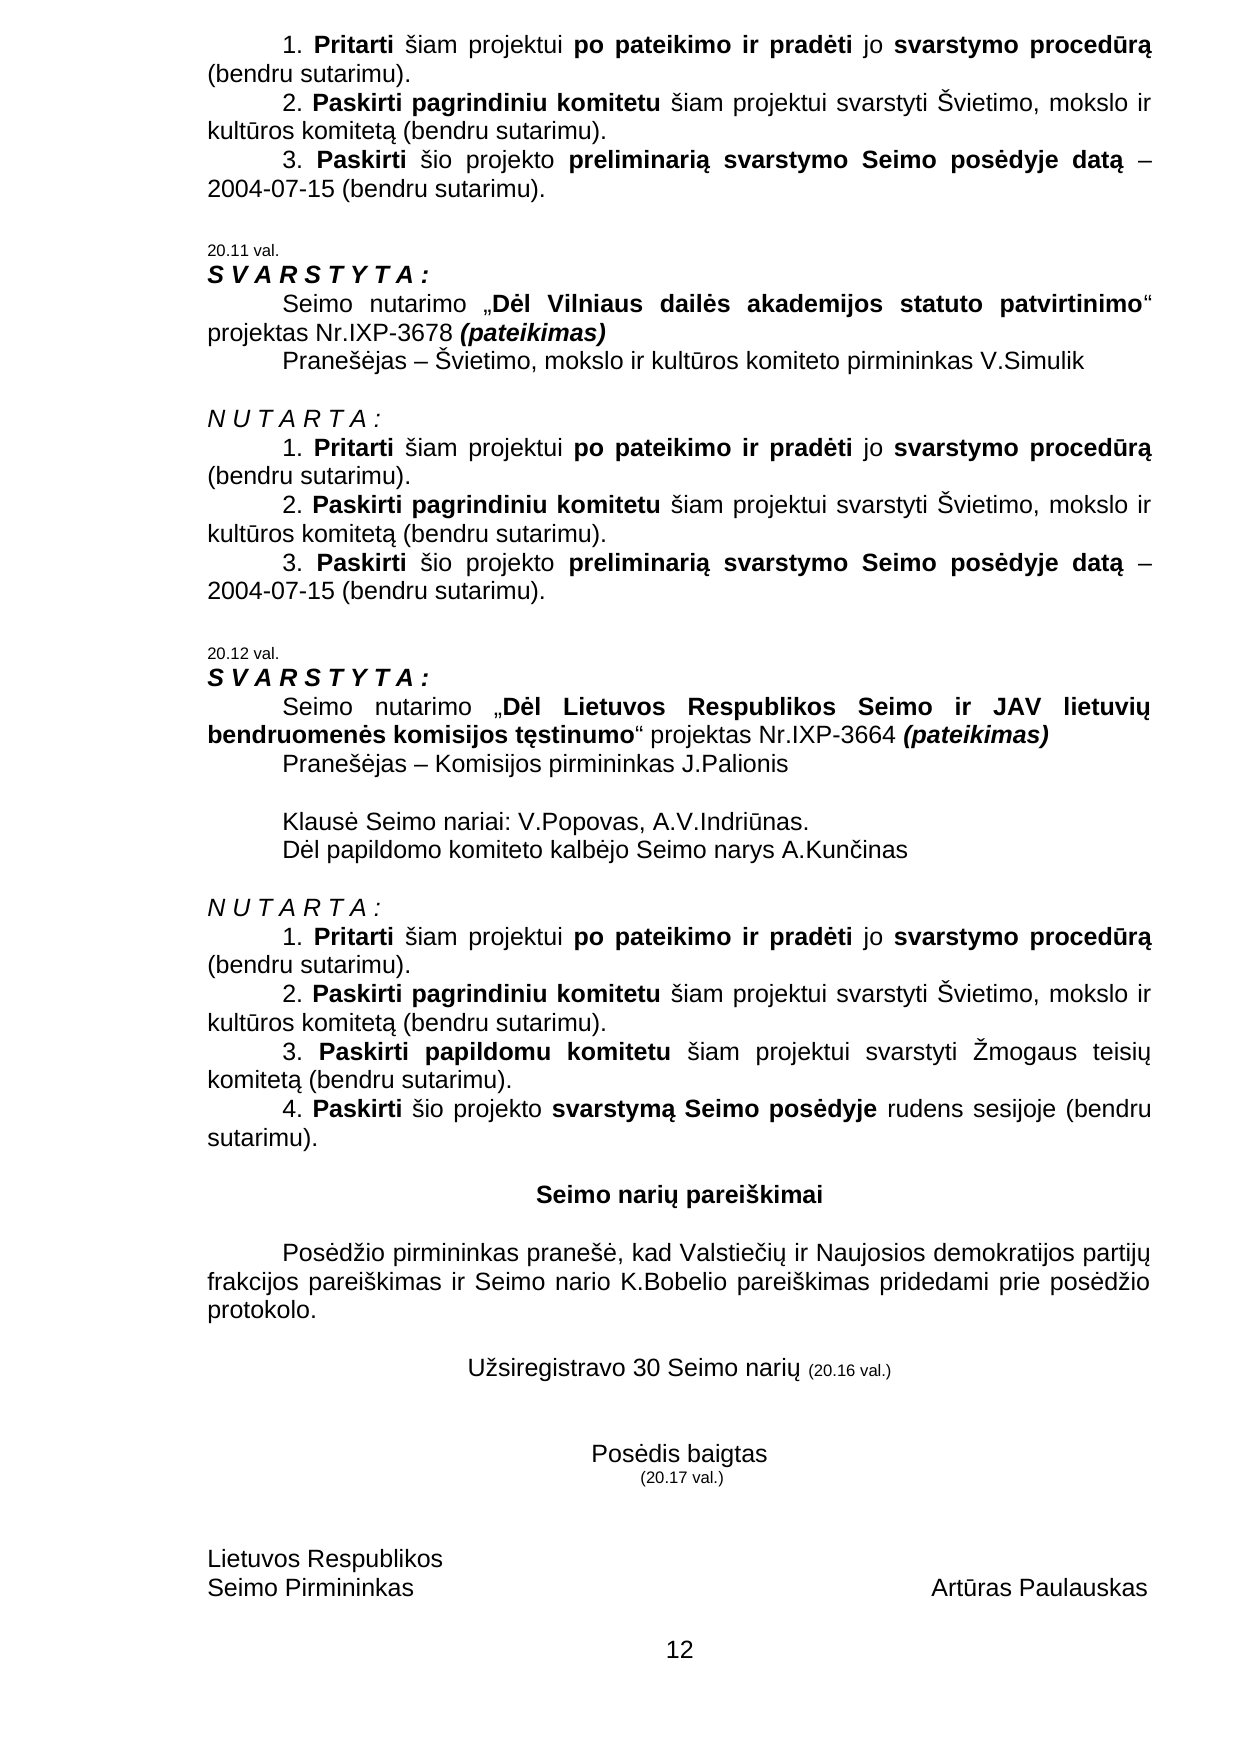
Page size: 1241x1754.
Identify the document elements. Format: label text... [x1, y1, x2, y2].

text 2. Paskirti pagrindiniu komitetu šiam projektui svarstyti Švietimo, mokslo ir kultūros komitetą (bendru sutarimu). [207, 490, 1152, 548]
text Posėdis baigtas [207, 1439, 1152, 1468]
text N U T A R T A : [207, 893, 1152, 921]
text (20.17 val.) [207, 1468, 1152, 1487]
text 4. Paskirti šio projekto svarstymą Seimo posėdyje rudens sesijoje (bendru sutarimu). [207, 1094, 1152, 1151]
text 1. Pritarti šiam projektui po pateikimo ir pradėti jo svarstymo procedūrą (bendru sutarimu). [207, 433, 1152, 490]
text Klausė Seimo nariai: V.Popovas, A.V.Indriūnas. [207, 806, 1152, 835]
text Užsiregistravo 30 Seimo narių (20.16 val.) [207, 1353, 1152, 1381]
text 2. Paskirti pagrindiniu komitetu šiam projektui svarstyti Švietimo, mokslo ir kultūros komitetą (bendru sutarimu). [207, 979, 1152, 1036]
text Seimo nutarimo „Dėl Vilniaus dailės akademijos statuto patvirtinimo“ projektas Nr.IXP-3678 (pateikimas) [207, 289, 1152, 346]
text Seimo narių pareiškimai [207, 1180, 1152, 1209]
text 1. Pritarti šiam projektui po pateikimo ir pradėti jo svarstymo procedūrą (bendru sutarimu). [207, 921, 1152, 979]
text S V A R S T Y T A : [207, 663, 1152, 691]
text 3. Paskirti šio projekto preliminarią svarstymo Seimo posėdyje datą – 2004-07-15 (bendru sutarimu). [207, 145, 1152, 202]
text Lietuvos Respublikos [207, 1544, 1152, 1573]
text 20.12 val. [207, 643, 1152, 663]
text Pranešėjas – Švietimo, mokslo ir kultūros komiteto pirmininkas V.Simulik [207, 346, 1152, 375]
text Posėdžio pirmininkas pranešė, kad Valstiečių ir Naujosios demokratijos partijų frakcijos pareiškimas ir Seimo nario K.Bobelio pareiškimas pridedami prie posėdžio protokolo. [207, 1238, 1152, 1324]
text 2. Paskirti pagrindiniu komitetu šiam projektui svarstyti Švietimo, mokslo ir kultūros komitetą (bendru sutarimu). [207, 87, 1152, 145]
text 3. Paskirti papildomu komitetu šiam projektui svarstyti Žmogaus teisių komitetą (bendru sutarimu). [207, 1036, 1152, 1094]
text 1. Pritarti šiam projektui po pateikimo ir pradėti jo svarstymo procedūrą (bendru sutarimu). [207, 30, 1152, 87]
text Dėl papildomo komiteto kalbėjo Seimo narys A.Kunčinas [207, 835, 1152, 864]
text Seimo Pirmininkas Artūras Paulauskas [207, 1573, 1152, 1602]
text Pranešėjas – Komisijos pirmininkas J.Palionis [207, 749, 1152, 778]
text Seimo nutarimo „Dėl Lietuvos Respublikos Seimo ir JAV lietuvių bendruomenės komisijos tęstinumo“ projektas Nr.IXP-3664 (pateikimas) [207, 691, 1152, 749]
text S V A R S T Y T A : [207, 260, 1152, 289]
text 3. Paskirti šio projekto preliminarią svarstymo Seimo posėdyje datą – 2004-07-15 (bendru sutarimu). [207, 548, 1152, 605]
text 20.11 val. [207, 241, 1152, 260]
text N U T A R T A : [207, 404, 1152, 433]
